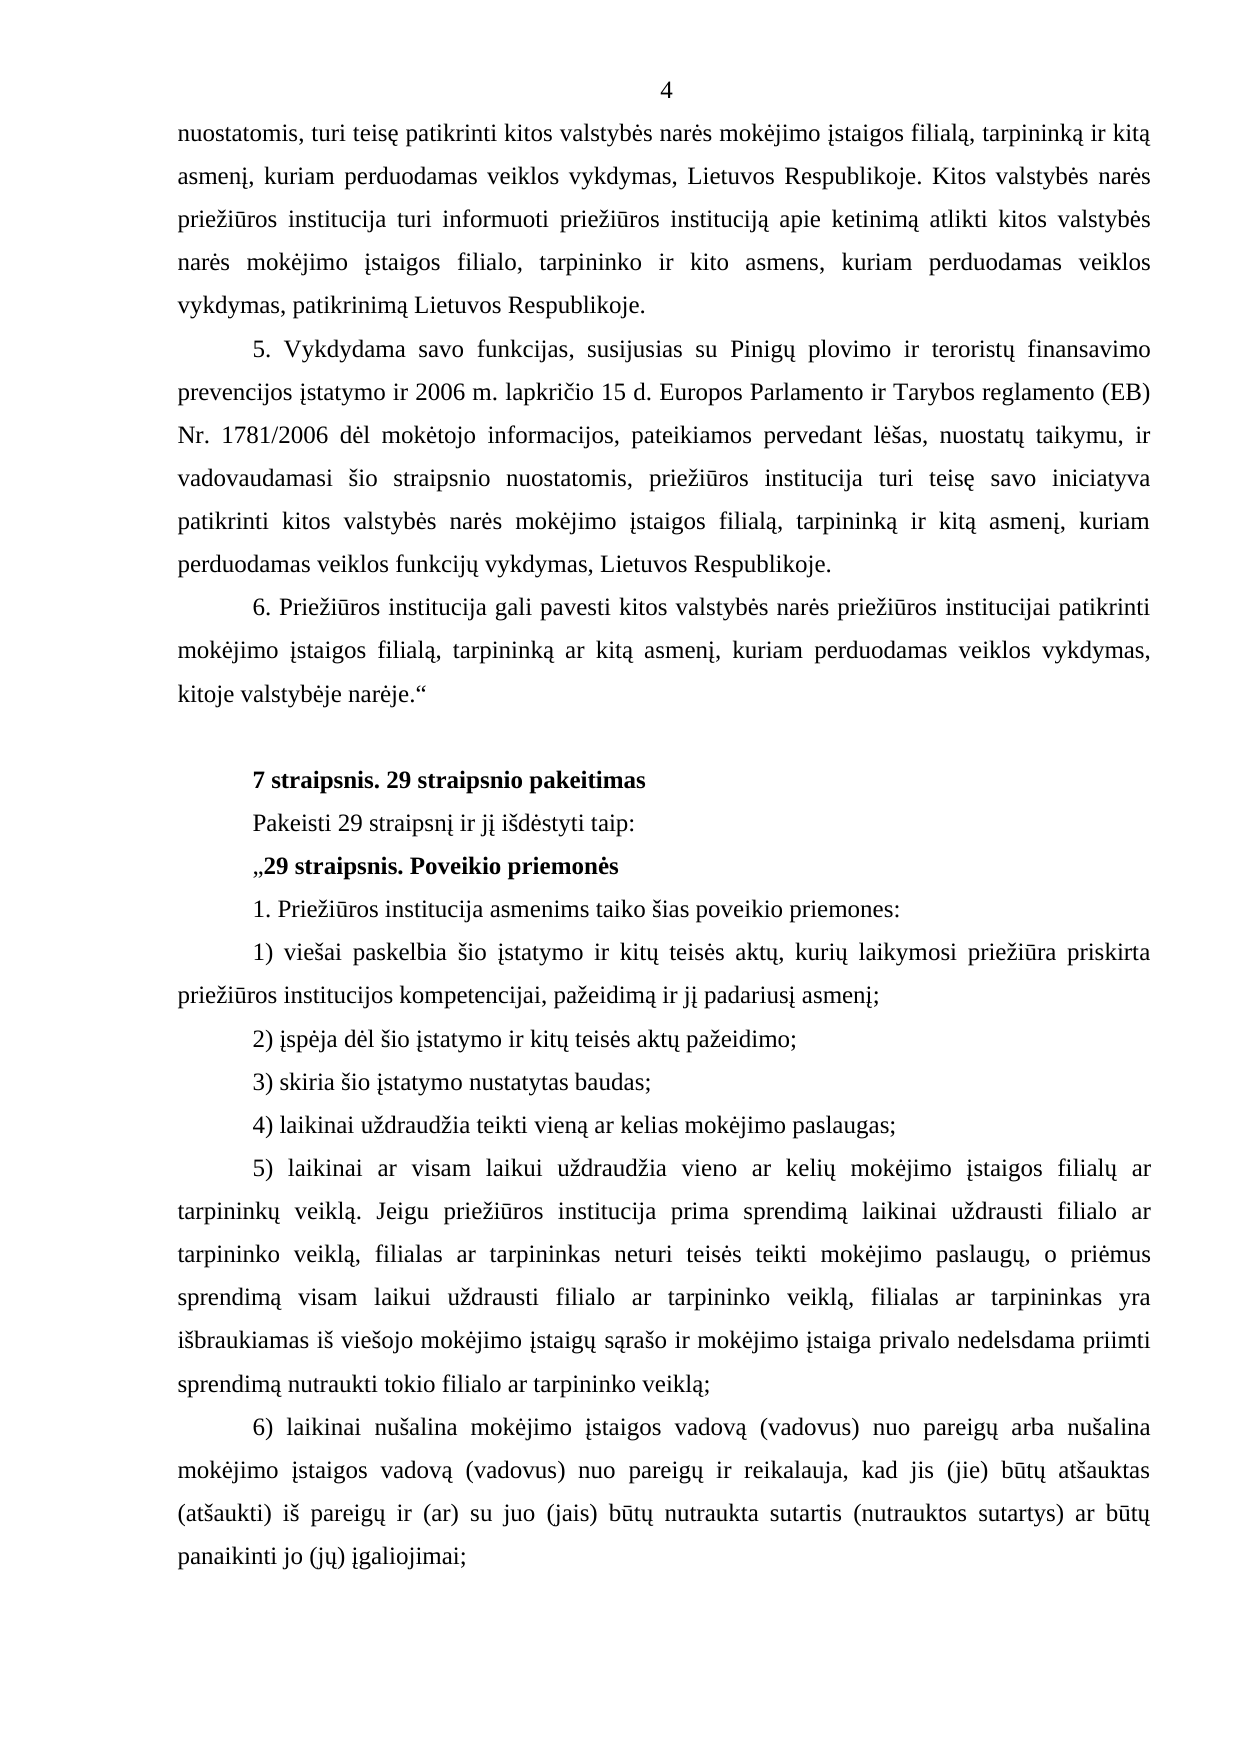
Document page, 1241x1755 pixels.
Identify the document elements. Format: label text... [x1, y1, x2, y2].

text 6. Priežiūros institucija gali pavesti kitos valstybės narės priežiūros institucijai patikrinti mokėjimo įstaigos filialą, tarpininką ar kitą asmenį, kuriam perduodamas veiklos vykdymas, kitoje valstybėje narėje.“ [177, 592, 1152, 707]
text Pakeisti 29 straipsnį ir jį išdėstyti taip: [177, 808, 1152, 837]
text 6) laikinai nušalina mokėjimo įstaigos vadovą (vadovus) nuo pareigų arba nušalina mokėjimo įstaigos vadovą (vadovus) nuo pareigų ir reikalauja, kad jis (jie) būtų atšauktas (atšaukti) iš pareigų ir (ar) su juo (jais) būtų nutraukta sutartis (nutrauktos sutartys) ar būtų panaikinti jo (jų) įgaliojimai; [177, 1412, 1152, 1570]
text 2) įspėja dėl šio įstatymo ir kitų teisės aktų pažeidimo; [177, 1024, 1152, 1052]
text nuostatomis, turi teisę patikrinti kitos valstybės narės mokėjimo įstaigos filialą, tarpininką ir kitą asmenį, kuriam perduodamas veiklos vykdymas, Lietuvos Respublikoje. Kitos valstybės narės priežiūros institucija turi informuoti priežiūros instituciją apie ketinimą atlikti kitos valstybės narės mokėjimo įstaigos filialo, tarpininko ir kito asmens, kuriam perduodamas veiklos vykdymas, patikrinimą Lietuvos Respublikoje. [177, 118, 1152, 319]
text 1) viešai paskelbia šio įstatymo ir kitų teisės aktų, kurių laikymosi priežiūra priskirta priežiūros institucijos kompetencijai, pažeidimą ir jį padariusį asmenį; [177, 937, 1152, 1009]
text 5. Vykdydama savo funkcijas, susijusias su Pinigų plovimo ir teroristų finansavimo prevencijos įstatymo ir 2006 m. lapkričio 15 d. Europos Parlamento ir Tarybos reglamento (EB) Nr. 1781/2006 dėl mokėtojo informacijos, pateikiamos pervedant lėšas, nuostatų taikymu, ir vadovaudamasi šio straipsnio nuostatomis, priežiūros institucija turi teisę savo iniciatyva patikrinti kitos valstybės narės mokėjimo įstaigos filialą, tarpininką ir kitą asmenį, kuriam perduodamas veiklos funkcijų vykdymas, Lietuvos Respublikoje. [177, 334, 1152, 578]
text 1. Priežiūros institucija asmenims taiko šias poveikio priemones: [177, 894, 1152, 923]
text 4) laikinai uždraudžia teikti vieną ar kelias mokėjimo paslaugas; [177, 1110, 1152, 1139]
text 5) laikinai ar visam laikui uždraudžia vieno ar kelių mokėjimo įstaigos filialų ar tarpininkų veiklą. Jeigu priežiūros institucija prima sprendimą laikinai uždrausti filialo ar tarpininko veiklą, filialas ar tarpininkas neturi teisės teikti mokėjimo paslaugų, o priėmus sprendimą visam laikui uždrausti filialo ar tarpininko veiklą, filialas ar tarpininkas yra išbraukiamas iš viešojo mokėjimo įstaigų sąrašo ir mokėjimo įstaiga privalo nedelsdama priimti sprendimą nutraukti tokio filialo ar tarpininko veiklą; [177, 1153, 1152, 1397]
text 7 straipsnis. 29 straipsnio pakeitimas [177, 765, 1152, 794]
text 3) skiria šio įstatymo nustatytas baudas; [177, 1067, 1152, 1096]
text „29 straipsnis. Poveikio priemonės [177, 851, 1152, 880]
